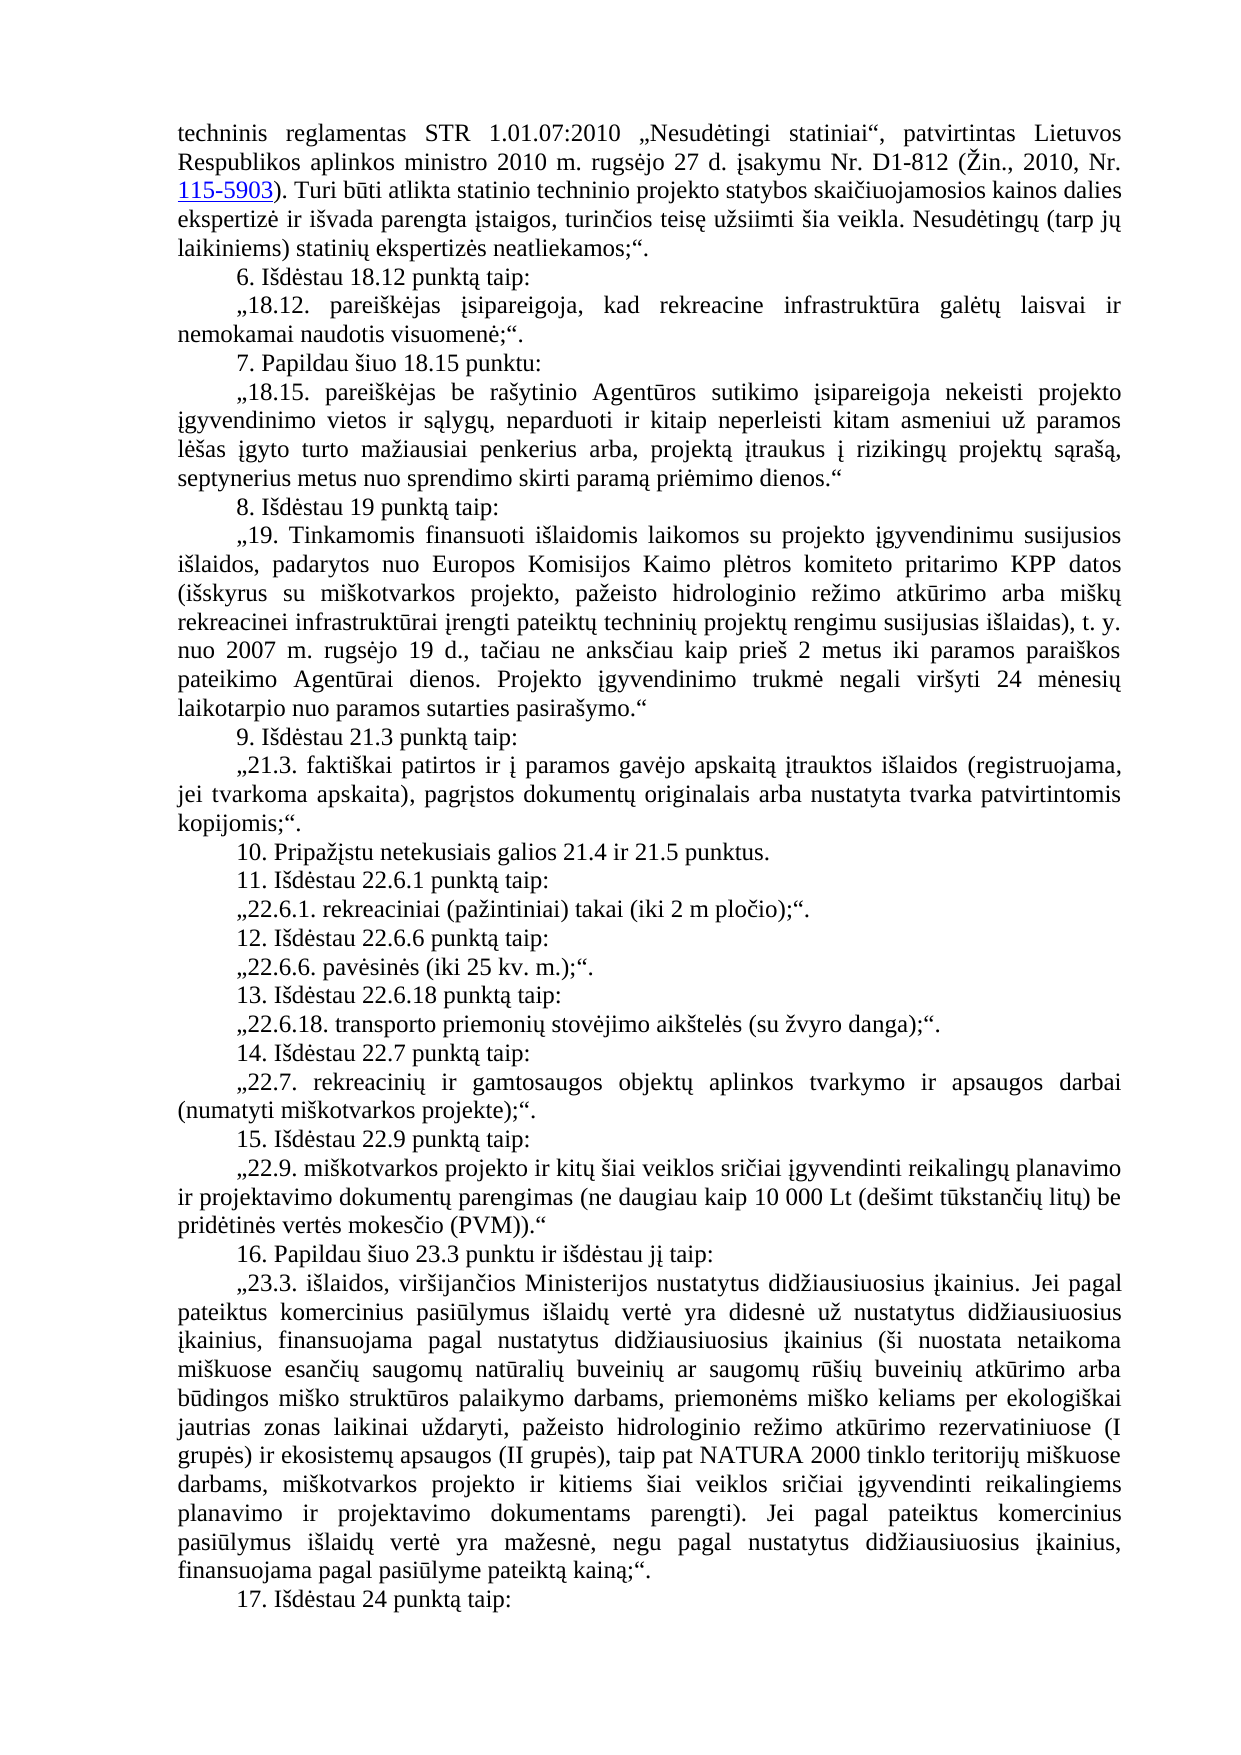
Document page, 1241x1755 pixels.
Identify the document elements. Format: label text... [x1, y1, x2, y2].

text 7. Papildau šiuo 18.15 punktu: [177, 348, 1122, 377]
text 8. Išdėstau 19 punktą taip: [177, 492, 1122, 521]
text techninis reglamentas STR 1.01.07:2010 „Nesudėtingi statiniai“, patvirtintas Lietuvos Respublikos aplinkos ministro 2010 m. rugsėjo 27 d. įsakymu Nr. D1-812 (Žin., 2010, Nr. 115-5903). Turi būti atlikta statinio techninio projekto statybos skaičiuojamosios kainos dalies ekspertizė ir išvada parengta įstaigos, turinčios teisę užsiimti šia veikla. Nesudėtingų (tarp jų laikiniems) statinių ekspertizės neatliekamos;“. [177, 118, 1122, 262]
text 13. Išdėstau 22.6.18 punktą taip: [177, 981, 1122, 1009]
text 12. Išdėstau 22.6.6 punktą taip: [177, 923, 1122, 952]
text „21.3. faktiškai patirtos ir į paramos gavėjo apskaitą įtrauktos išlaidos (registruojama, jei tvarkoma apskaita), pagrįstos dokumentų originalais arba nustatyta tvarka patvirtintomis kopijomis;“. [177, 751, 1122, 837]
text „22.7. rekreacinių ir gamtosaugos objektų aplinkos tvarkymo ir apsaugos darbai (numatyti miškotvarkos projekte);“. [177, 1067, 1122, 1124]
text 16. Papildau šiuo 23.3 punktu ir išdėstau jį taip: [177, 1239, 1122, 1268]
text 17. Išdėstau 24 punktą taip: [177, 1584, 1122, 1613]
text „19. Tinkamomis finansuoti išlaidomis laikomos su projekto įgyvendinimu susijusios išlaidos, padarytos nuo Europos Komisijos Kaimo plėtros komiteto pritarimo KPP datos (išskyrus su miškotvarkos projekto, pažeisto hidrologinio režimo atkūrimo arba miškų rekreacinei infrastruktūrai įrengti pateiktų techninių projektų rengimu susijusias išlaidas), t. y. nuo 2007 m. rugsėjo 19 d., tačiau ne anksčiau kaip prieš 2 metus iki paramos paraiškos pateikimo Agentūrai dienos. Projekto įgyvendinimo trukmė negali viršyti 24 mėnesių laikotarpio nuo paramos sutarties pasirašymo.“ [177, 521, 1122, 722]
text 9. Išdėstau 21.3 punktą taip: [177, 722, 1122, 751]
text „22.9. miškotvarkos projekto ir kitų šiai veiklos sričiai įgyvendinti reikalingų planavimo ir projektavimo dokumentų parengimas (ne daugiau kaip 10 000 Lt (dešimt tūkstančių litų) be pridėtinės vertės mokesčio (PVM)).“ [177, 1153, 1122, 1239]
text 10. Pripažįstu netekusiais galios 21.4 ir 21.5 punktus. [177, 837, 1122, 866]
text 6. Išdėstau 18.12 punktą taip: [177, 262, 1122, 291]
text „18.12. pareiškėjas įsipareigoja, kad rekreacine infrastruktūra galėtų laisvai ir nemokamai naudotis visuomenė;“. [177, 291, 1122, 348]
text 11. Išdėstau 22.6.1 punktą taip: [177, 866, 1122, 894]
text 14. Išdėstau 22.7 punktą taip: [177, 1038, 1122, 1067]
text „22.6.18. transporto priemonių stovėjimo aikštelės (su žvyro danga);“. [177, 1009, 1122, 1038]
text „22.6.1. rekreaciniai (pažintiniai) takai (iki 2 m pločio);“. [177, 894, 1122, 923]
text „22.6.6. pavėsinės (iki 25 kv. m.);“. [177, 952, 1122, 981]
text „18.15. pareiškėjas be rašytinio Agentūros sutikimo įsipareigoja nekeisti projekto įgyvendinimo vietos ir sąlygų, neparduoti ir kitaip neperleisti kitam asmeniui už paramos lėšas įgyto turto mažiausiai penkerius arba, projektą įtraukus į rizikingų projektų sąrašą, septynerius metus nuo sprendimo skirti paramą priėmimo dienos.“ [177, 377, 1122, 492]
text 15. Išdėstau 22.9 punktą taip: [177, 1124, 1122, 1153]
text „23.3. išlaidos, viršijančios Ministerijos nustatytus didžiausiuosius įkainius. Jei pagal pateiktus komercinius pasiūlymus išlaidų vertė yra didesnė už nustatytus didžiausiuosius įkainius, finansuojama pagal nustatytus didžiausiuosius įkainius (ši nuostata netaikoma miškuose esančių saugomų natūralių buveinių ar saugomų rūšių buveinių atkūrimo arba būdingos miško struktūros palaikymo darbams, priemonėms miško keliams per ekologiškai jautrias zonas laikinai uždaryti, pažeisto hidrologinio režimo atkūrimo rezervatiniuose (I grupės) ir ekosistemų apsaugos (II grupės), taip pat NATURA 2000 tinklo teritorijų miškuose darbams, miškotvarkos projekto ir kitiems šiai veiklos sričiai įgyvendinti reikalingiems planavimo ir projektavimo dokumentams parengti). Jei pagal pateiktus komercinius pasiūlymus išlaidų vertė yra mažesnė, negu pagal nustatytus didžiausiuosius įkainius, finansuojama pagal pasiūlyme pateiktą kainą;“. [177, 1268, 1122, 1584]
